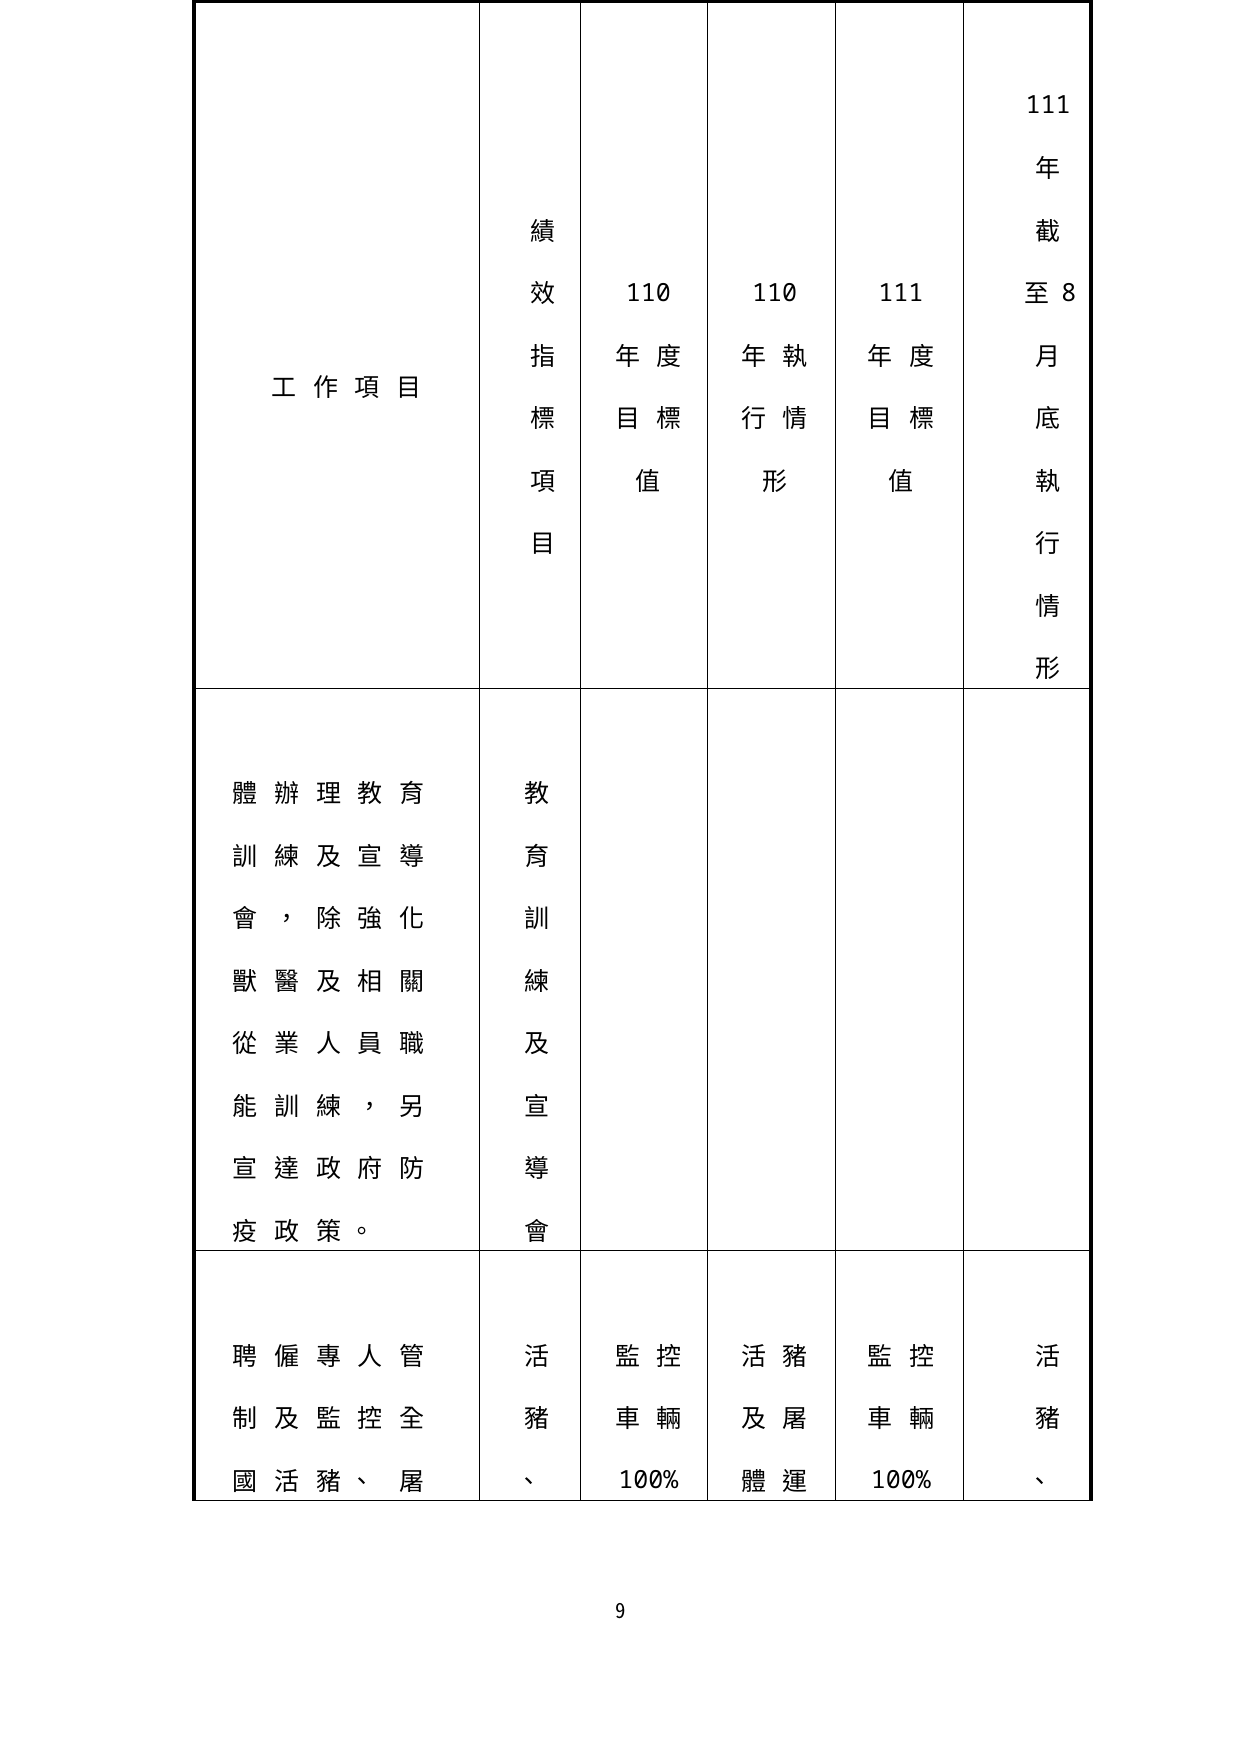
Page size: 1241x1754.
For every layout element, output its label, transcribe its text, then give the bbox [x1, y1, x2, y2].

table_cell 活豬、 [964, 1251, 1089, 1500]
table_cell 體辦理教育訓練及宣導會，除強化獸醫及相關從業人員職能訓練，另宣達政府防疫政策。 [196, 689, 479, 1250]
table_cell [708, 689, 835, 1250]
table_header 工作項目 [196, 3, 479, 687]
table_cell 監控車輛100% [836, 1251, 963, 1500]
table_cell 聘僱專人管制及監控全國活豬、屠 [196, 1251, 479, 1500]
table_header 110年度目標值 [581, 3, 707, 687]
table_header 績效指標項目 [480, 3, 580, 687]
table_header 111年截至8月底執行情形 [964, 3, 1089, 687]
table_cell 活豬、 [480, 1251, 580, 1500]
table_cell [581, 689, 707, 1250]
table_header 110年執行情形 [708, 3, 835, 687]
table_cell [836, 689, 963, 1250]
table_cell 教育訓練及宣導會 [480, 689, 580, 1250]
table_cell [964, 689, 1089, 1250]
table_cell 監控車輛100% [581, 1251, 707, 1500]
table_cell 活豬及屠體運 [708, 1251, 835, 1500]
table_header 111年度目標值 [836, 3, 963, 687]
